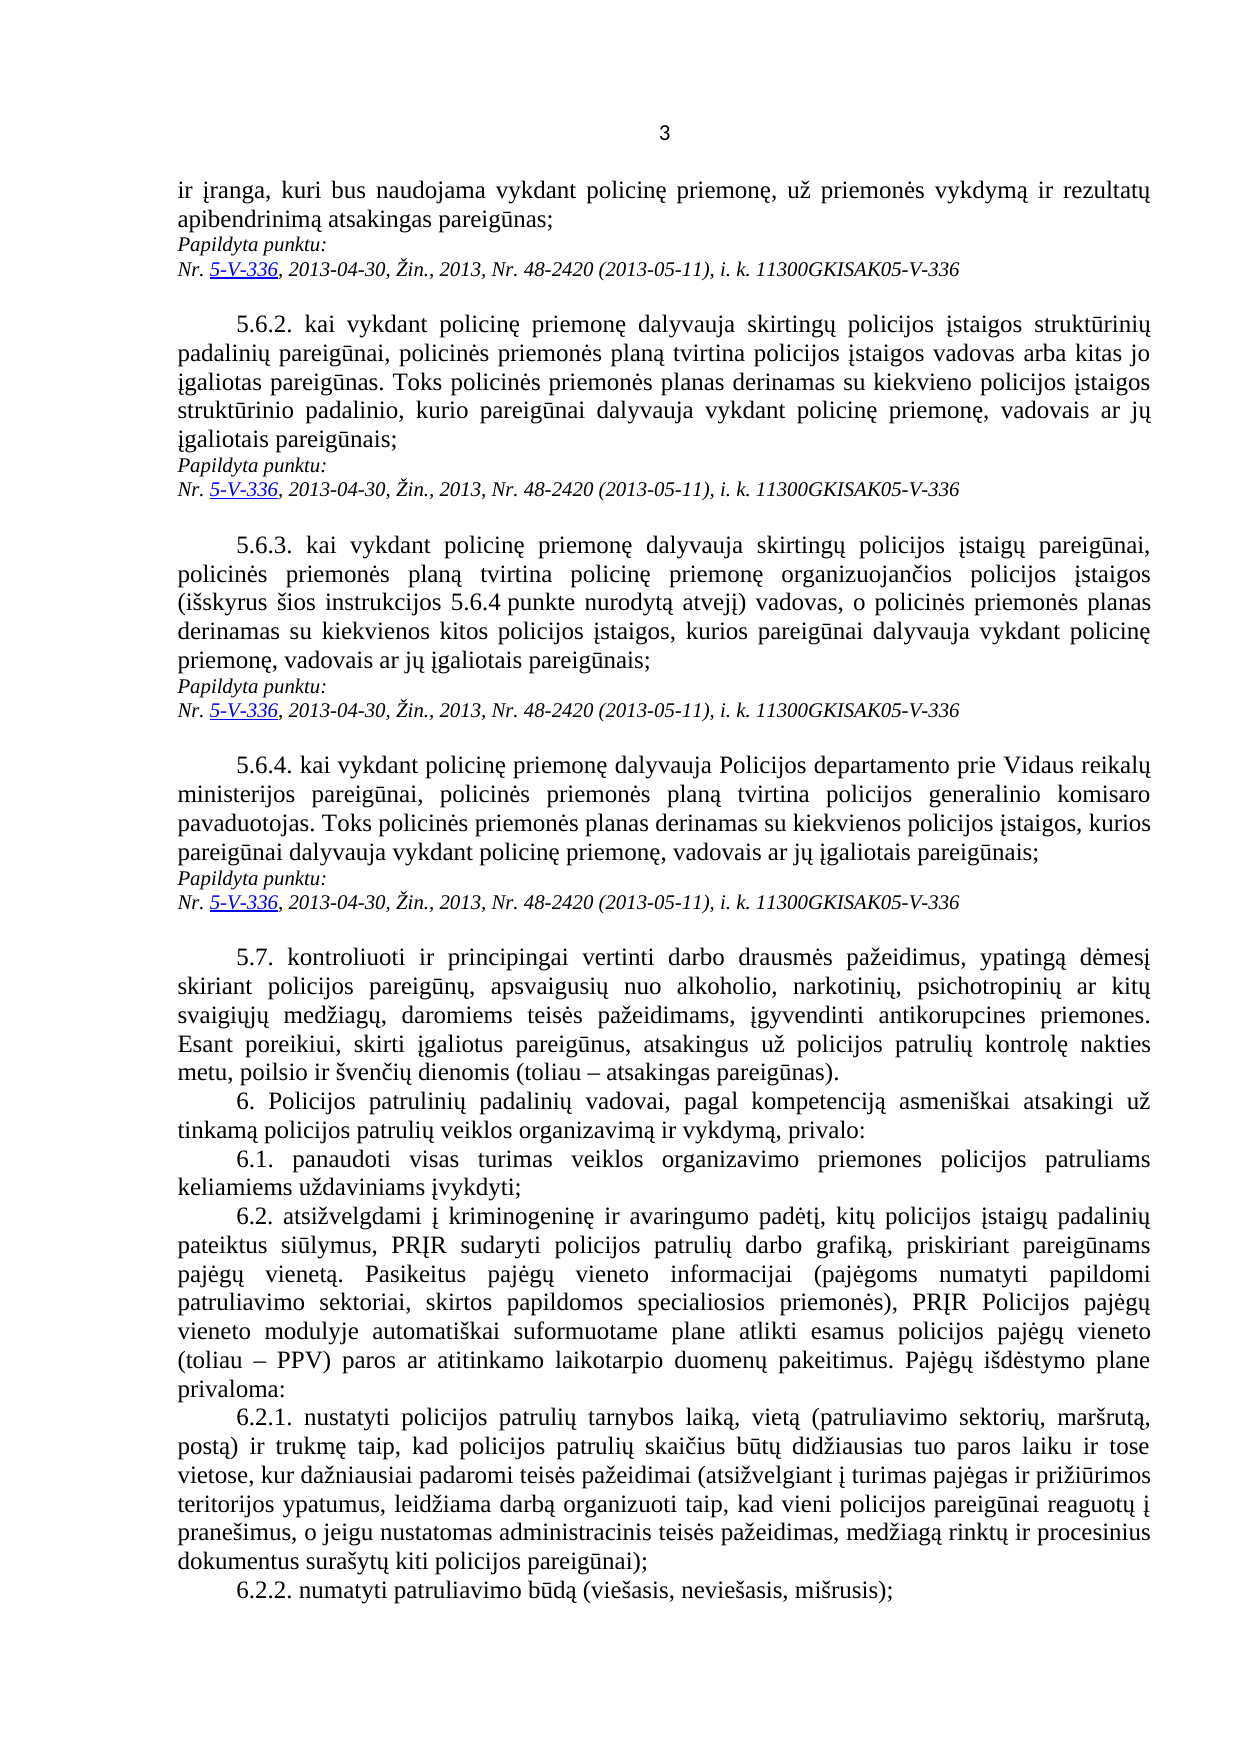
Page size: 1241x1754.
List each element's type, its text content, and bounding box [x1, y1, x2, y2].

text 5.6.3. kai vykdant policinę priemonę dalyvauja skirtingų policijos įstaigų pareigūnai, policinės priemonės planą tvirtina policinę priemonę organizuojančios policijos įstaigos (išskyrus šios instrukcijos 5.6.4 punkte nurodytą atvejį) vadovas, o policinės priemonės planas derinamas su kiekvienos kitos policijos įstaigos, kurios pareigūnai dalyvauja vykdant policinę priemonę, vadovais ar jų įgaliotais pareigūnais; [177, 530, 1152, 674]
text ir įranga, kuri bus naudojama vykdant policinę priemonę, už priemonės vykdymą ir rezultatų apibendrinimą atsakingas pareigūnas; [177, 175, 1152, 232]
text 5.7. kontroliuoti ir principingai vertinti darbo drausmės pažeidimus, ypatingą dėmesį skiriant policijos pareigūnų, apsvaigusių nuo alkoholio, narkotinių, psichotropinių ar kitų svaigiųjų medžiagų, daromiems teisės pažeidimams, įgyvendinti antikorupcines priemones. Esant poreikiui, skirti įgaliotus pareigūnus, atsakingus už policijos patrulių kontrolę nakties metu, poilsio ir švenčių dienomis (toliau – atsakingas pareigūnas). [177, 942, 1152, 1086]
text Nr. 5-V-336, 2013-04-30, Žin., 2013, Nr. 48-2420 (2013-05-11), i. k. 11300GKISAK05-V-336 [177, 256, 1152, 281]
text 5.6.2. kai vykdant policinę priemonę dalyvauja skirtingų policijos įstaigos struktūrinių padalinių pareigūnai, policinės priemonės planą tvirtina policijos įstaigos vadovas arba kitas jo įgaliotas pareigūnas. Toks policinės priemonės planas derinamas su kiekvieno policijos įstaigos struktūrinio padalinio, kurio pareigūnai dalyvauja vykdant policinę priemonę, vadovais ar jų įgaliotais pareigūnais; [177, 309, 1152, 453]
text Nr. 5-V-336, 2013-04-30, Žin., 2013, Nr. 48-2420 (2013-05-11), i. k. 11300GKISAK05-V-336 [177, 889, 1152, 914]
text 6.2. atsižvelgdami į kriminogeninę ir avaringumo padėtį, kitų policijos įstaigų padalinių pateiktus siūlymus, PRĮR sudaryti policijos patrulių darbo grafiką, priskiriant pareigūnams pajėgų vienetą. Pasikeitus pajėgų vieneto informacijai (pajėgoms numatyti papildomi patruliavimo sektoriai, skirtos papildomos specialiosios priemonės), PRĮR Policijos pajėgų vieneto modulyje automatiškai suformuotame plane atlikti esamus policijos pajėgų vieneto (toliau – PPV) paros ar atitinkamo laikotarpio duomenų pakeitimus. Pajėgų išdėstymo plane privaloma: [177, 1201, 1152, 1402]
text 6.2.2. numatyti patruliavimo būdą (viešasis, neviešasis, mišrusis); [177, 1575, 1152, 1604]
text Nr. 5-V-336, 2013-04-30, Žin., 2013, Nr. 48-2420 (2013-05-11), i. k. 11300GKISAK05-V-336 [177, 698, 1152, 722]
text Nr. 5-V-336, 2013-04-30, Žin., 2013, Nr. 48-2420 (2013-05-11), i. k. 11300GKISAK05-V-336 [177, 477, 1152, 501]
text 6. Policijos patrulinių padalinių vadovai, pagal kompetenciją asmeniškai atsakingi už tinkamą policijos patrulių veiklos organizavimą ir vykdymą, privalo: [177, 1086, 1152, 1144]
text Papildyta punktu: [177, 866, 1152, 889]
text Papildyta punktu: [177, 232, 1152, 256]
text 6.2.1. nustatyti policijos patrulių tarnybos laiką, vietą (patruliavimo sektorių, maršrutą, postą) ir trukmę taip, kad policijos patrulių skaičius būtų didžiausias tuo paros laiku ir tose vietose, kur dažniausiai padaromi teisės pažeidimai (atsižvelgiant į turimas pajėgas ir prižiūrimos teritorijos ypatumus, leidžiama darbą organizuoti taip, kad vieni policijos pareigūnai reaguotų į pranešimus, o jeigu nustatomas administracinis teisės pažeidimas, medžiagą rinktų ir procesinius dokumentus surašytų kiti policijos pareigūnai); [177, 1402, 1152, 1575]
text Papildyta punktu: [177, 453, 1152, 477]
text 6.1. panaudoti visas turimas veiklos organizavimo priemones policijos patruliams keliamiems uždaviniams įvykdyti; [177, 1144, 1152, 1201]
text Papildyta punktu: [177, 674, 1152, 698]
text 5.6.4. kai vykdant policinę priemonę dalyvauja Policijos departamento prie Vidaus reikalų ministerijos pareigūnai, policinės priemonės planą tvirtina policijos generalinio komisaro pavaduotojas. Toks policinės priemonės planas derinamas su kiekvienos policijos įstaigos, kurios pareigūnai dalyvauja vykdant policinę priemonę, vadovais ar jų įgaliotais pareigūnais; [177, 751, 1152, 866]
